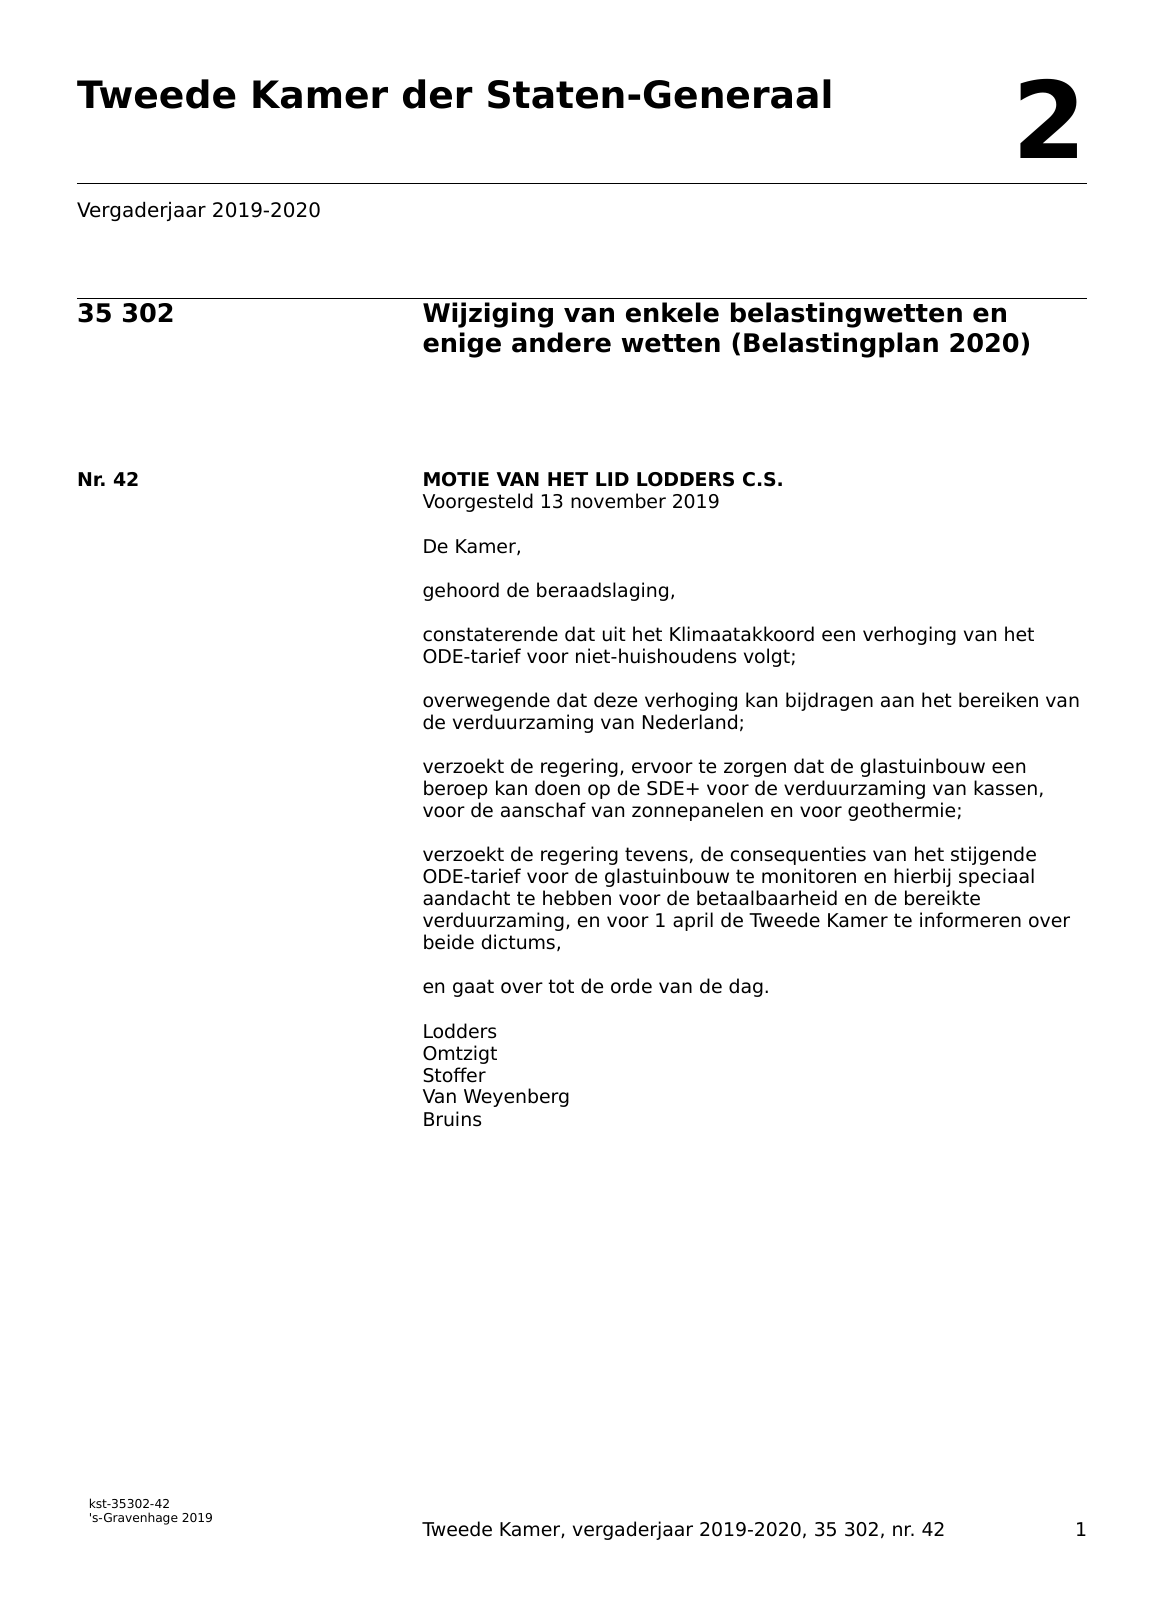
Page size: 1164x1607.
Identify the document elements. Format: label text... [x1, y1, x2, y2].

table_cell Vergaderjaar 2019-2020 [77, 184, 1087, 298]
text constaterende dat uit het Klimaatakkoord een verhoging van het ODE-tarief voor niet-huishoudens volgt; [422, 624, 1087, 668]
subtitle Nr. 42 MOTIE VAN HET LID LODDERS C.S. [77, 469, 1087, 491]
table_header Tweede Kamer der Staten-Generaal [77, 59, 886, 183]
text kst-35302-42 [88, 1497, 323, 1511]
text verzoekt de regering tevens, de consequenties van het stijgende ODE-tarief voor de glastuinbouw te monitoren en hierbij speciaal aandacht te hebben voor de betaalbaarheid en de bereikte verduurzaming, en voor 1 april de Tweede Kamer te informeren over beide dictums, [422, 844, 1087, 954]
text 's-Gravenhage 2019 [88, 1511, 323, 1525]
text Voorgesteld 13 november 2019 [422, 491, 1087, 513]
text Van Weyenberg [422, 1086, 1087, 1108]
text De Kamer, [422, 536, 1087, 557]
text Stoffer [422, 1064, 1087, 1086]
text Omtzigt [422, 1042, 1087, 1064]
text overwegende dat deze verhoging kan bijdragen aan het bereiken van de verduurzaming van Nederland; [422, 690, 1087, 734]
text Bruins [422, 1108, 1087, 1130]
text en gaat over tot de orde van de dag. [422, 976, 1087, 998]
subtitle 35 302 Wijziging van enkele belastingwetten en enige andere wetten (Belastingplan 2020) [77, 299, 1087, 358]
text verzoekt de regering, ervoor te zorgen dat de glastuinbouw een beroep kan doen op de SDE+ voor de verduurzaming van kassen, voor de aanschaf van zonnepanelen en voor geothermie; [422, 756, 1087, 822]
text Lodders [422, 1021, 1087, 1042]
table_header 2 [886, 59, 1087, 183]
text gehoord de beraadslaging, [422, 580, 1087, 602]
